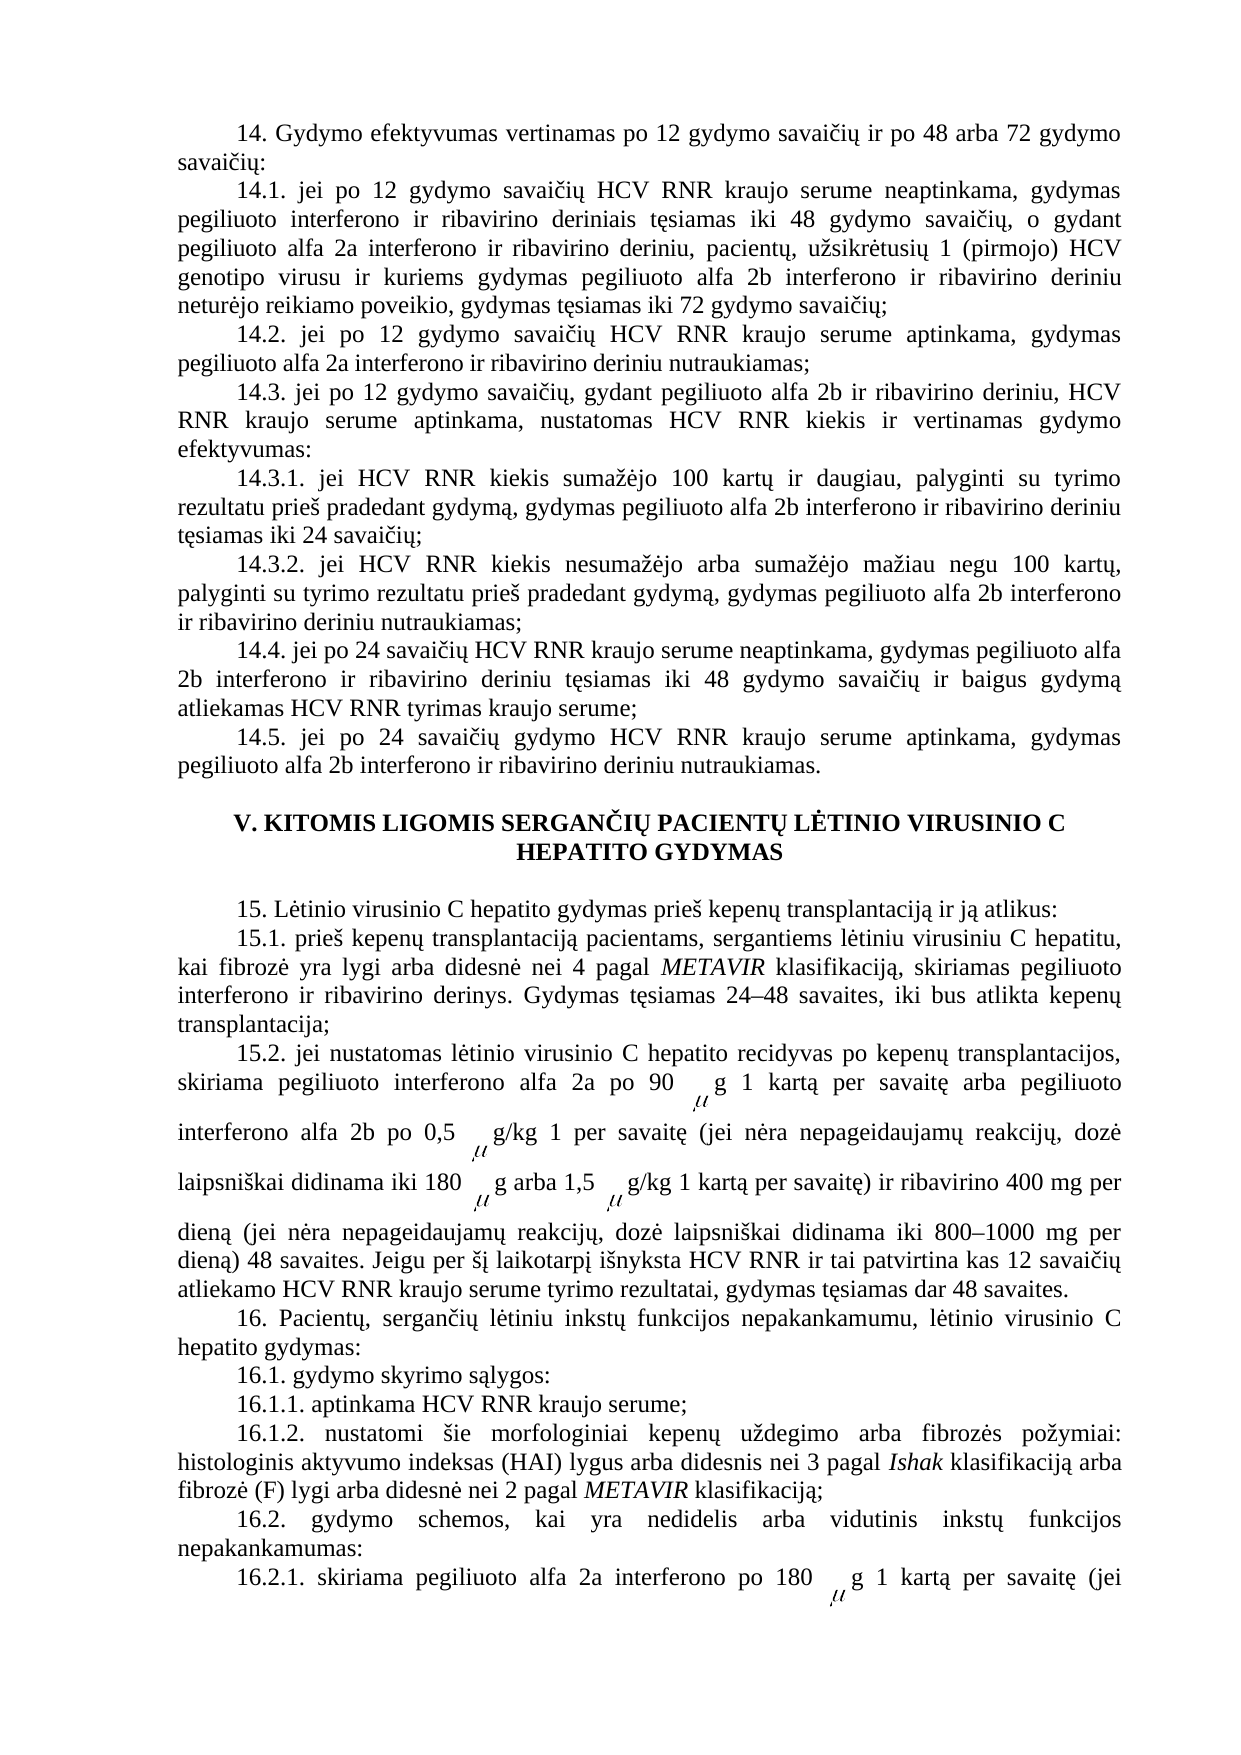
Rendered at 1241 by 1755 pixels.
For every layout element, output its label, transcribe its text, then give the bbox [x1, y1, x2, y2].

text V. KITOMIS LIGOMIS SERGANČIŲ PACIENTŲ LĖTINIO VIRUSINIO C HEPATITO GYDYMAS [177, 808, 1122, 866]
text 15.2. jei nustatomas lėtinio virusinio C hepatito recidyvas po kepenų transplantacijos, skiriama pegiliuoto interferono alfa 2a po 90 miug 1 kartą per savaitę arba pegiliuoto interferono alfa 2b po 0,5 miug/kg 1 per savaitę (jei nėra nepageidaujamų reakcijų, dozė laipsniškai didinama iki 180 miug arba 1,5 miug/kg 1 kartą per savaitę) ir ribavirino 400 mg per dieną (jei nėra nepageidaujamų reakcijų, dozė laipsniškai didinama iki 800–1000 mg per dieną) 48 savaites. Jeigu per šį laikotarpį išnyksta HCV RNR ir tai patvirtina kas 12 savaičių atliekamo HCV RNR kraujo serume tyrimo rezultatai, gydymas tęsiamas dar 48 savaites. [177, 1038, 1122, 1303]
text 14.1. jei po 12 gydymo savaičių HCV RNR kraujo serume neaptinkama, gydymas pegiliuoto interferono ir ribavirino deriniais tęsiamas iki 48 gydymo savaičių, o gydant pegiliuoto alfa 2a interferono ir ribavirino deriniu, pacientų, užsikrėtusių 1 (pirmojo) HCV genotipo virusu ir kuriems gydymas pegiliuoto alfa 2b interferono ir ribavirino deriniu neturėjo reikiamo poveikio, gydymas tęsiamas iki 72 gydymo savaičių; [177, 176, 1122, 319]
text 14.5. jei po 24 savaičių gydymo HCV RNR kraujo serume aptinkama, gydymas pegiliuoto alfa 2b interferono ir ribavirino deriniu nutraukiamas. [177, 722, 1122, 779]
text 14.3.1. jei HCV RNR kiekis sumažėjo 100 kartų ir daugiau, palyginti su tyrimo rezultatu prieš pradedant gydymą, gydymas pegiliuoto alfa 2b interferono ir ribavirino deriniu tęsiamas iki 24 savaičių; [177, 463, 1122, 549]
text 16.1.2. nustatomi šie morfologiniai kepenų uždegimo arba fibrozės požymiai: histologinis aktyvumo indeksas (HAI) lygus arba didesnis nei 3 pagal Ishak klasifikaciją arba fibrozė (F) lygi arba didesnė nei 2 pagal METAVIR klasifikaciją; [177, 1418, 1122, 1504]
text 16.1.1. aptinkama HCV RNR kraujo serume; [177, 1389, 1122, 1418]
text 14.3. jei po 12 gydymo savaičių, gydant pegiliuoto alfa 2b ir ribavirino deriniu, HCV RNR kraujo serume aptinkama, nustatomas HCV RNR kiekis ir vertinamas gydymo efektyvumas: [177, 377, 1122, 463]
text 14. Gydymo efektyvumas vertinamas po 12 gydymo savaičių ir po 48 arba 72 gydymo savaičių: [177, 118, 1122, 176]
text 15.1. prieš kepenų transplantaciją pacientams, sergantiems lėtiniu virusiniu C hepatitu, kai fibrozė yra lygi arba didesnė nei 4 pagal METAVIR klasifikaciją, skiriamas pegiliuoto interferono ir ribavirino derinys. Gydymas tęsiamas 24–48 savaites, iki bus atlikta kepenų transplantacija; [177, 923, 1122, 1038]
text 16. Pacientų, sergančių lėtiniu inkstų funkcijos nepakankamumu, lėtinio virusinio C hepatito gydymas: [177, 1303, 1122, 1360]
text 16.2.1. skiriama pegiliuoto alfa 2a interferono po 180 miug 1 kartą per savaitę (jei kreatinino klirensas didesnis negu 20 ml/min.) ir ribavirino po1000–1200 mg, atsižvelgiant į paciento kūno masę (jei kreatinino klirensas didesnis negu 50 ml/min.), arba [177, 1562, 1122, 1611]
text 14.2. jei po 12 gydymo savaičių HCV RNR kraujo serume aptinkama, gydymas pegiliuoto alfa 2a interferono ir ribavirino deriniu nutraukiamas; [177, 319, 1122, 377]
text 14.3.2. jei HCV RNR kiekis nesumažėjo arba sumažėjo mažiau negu 100 kartų, palyginti su tyrimo rezultatu prieš pradedant gydymą, gydymas pegiliuoto alfa 2b interferono ir ribavirino deriniu nutraukiamas; [177, 549, 1122, 636]
text 16.2. gydymo schemos, kai yra nedidelis arba vidutinis inkstų funkcijos nepakankamumas: [177, 1504, 1122, 1562]
text 16.1. gydymo skyrimo sąlygos: [177, 1360, 1122, 1389]
text 15. Lėtinio virusinio C hepatito gydymas prieš kepenų transplantaciją ir ją atlikus: [177, 894, 1122, 923]
text 14.4. jei po 24 savaičių HCV RNR kraujo serume neaptinkama, gydymas pegiliuoto alfa 2b interferono ir ribavirino deriniu tęsiamas iki 48 gydymo savaičių ir baigus gydymą atliekamas HCV RNR tyrimas kraujo serume; [177, 636, 1122, 722]
